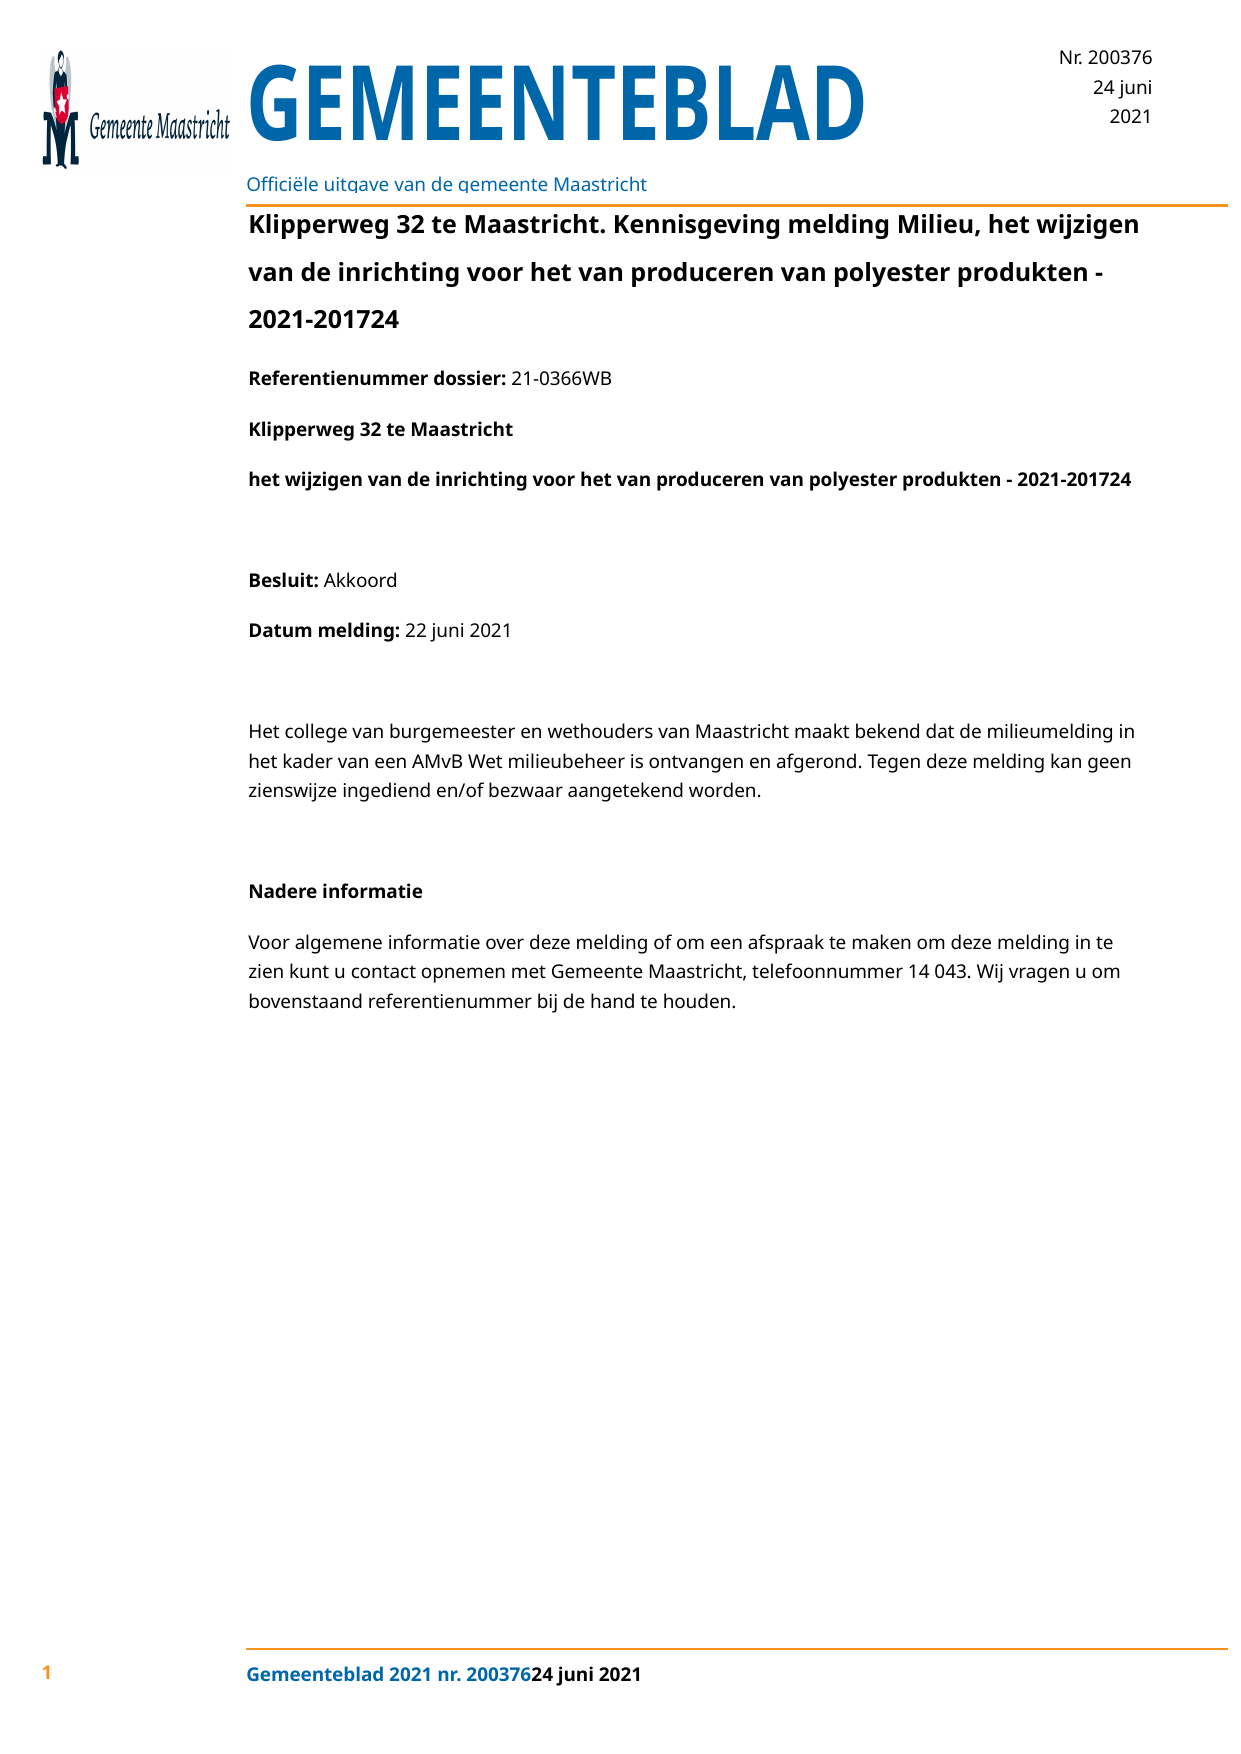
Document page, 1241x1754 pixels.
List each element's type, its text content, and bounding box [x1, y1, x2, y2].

text Het college van burgemeester en wethouders van Maastricht maakt bekend dat de milieumelding in het kader van een AMvB Wet milieubeheer is ontvangen en afgerond. Tegen deze melding kan geen zienswijze ingediend en/of bezwaar aangetekend worden. [248, 718, 1152, 803]
text Referentienummer dossier: 21-0366WB [248, 366, 1152, 391]
picture [41, 47, 231, 172]
text Nadere informatie [248, 878, 1152, 904]
text Klipperweg 32 te Maastricht. Kennisgeving melding Milieu, het wijzigen van de inrichting voor het van produceren van polyester produkten - 2021-201724 [248, 207, 1152, 336]
text Datum melding: 22 juni 2021 [248, 618, 1152, 643]
text het wijzigen van de inrichting voor het van produceren van polyester produkten - 2021-201724 [248, 466, 1152, 492]
text Klipperweg 32 te Maastricht [248, 416, 1152, 442]
text Voor algemene informatie over deze melding of om een afspraak te maken om deze melding in te zien kunt u contact opnemen met Gemeente Maastricht, telefoonnummer 14 043. Wij vragen u om bovenstaand referentienummer bij de hand te houden. [248, 929, 1152, 1014]
text Besluit: Akkoord [248, 567, 1152, 593]
